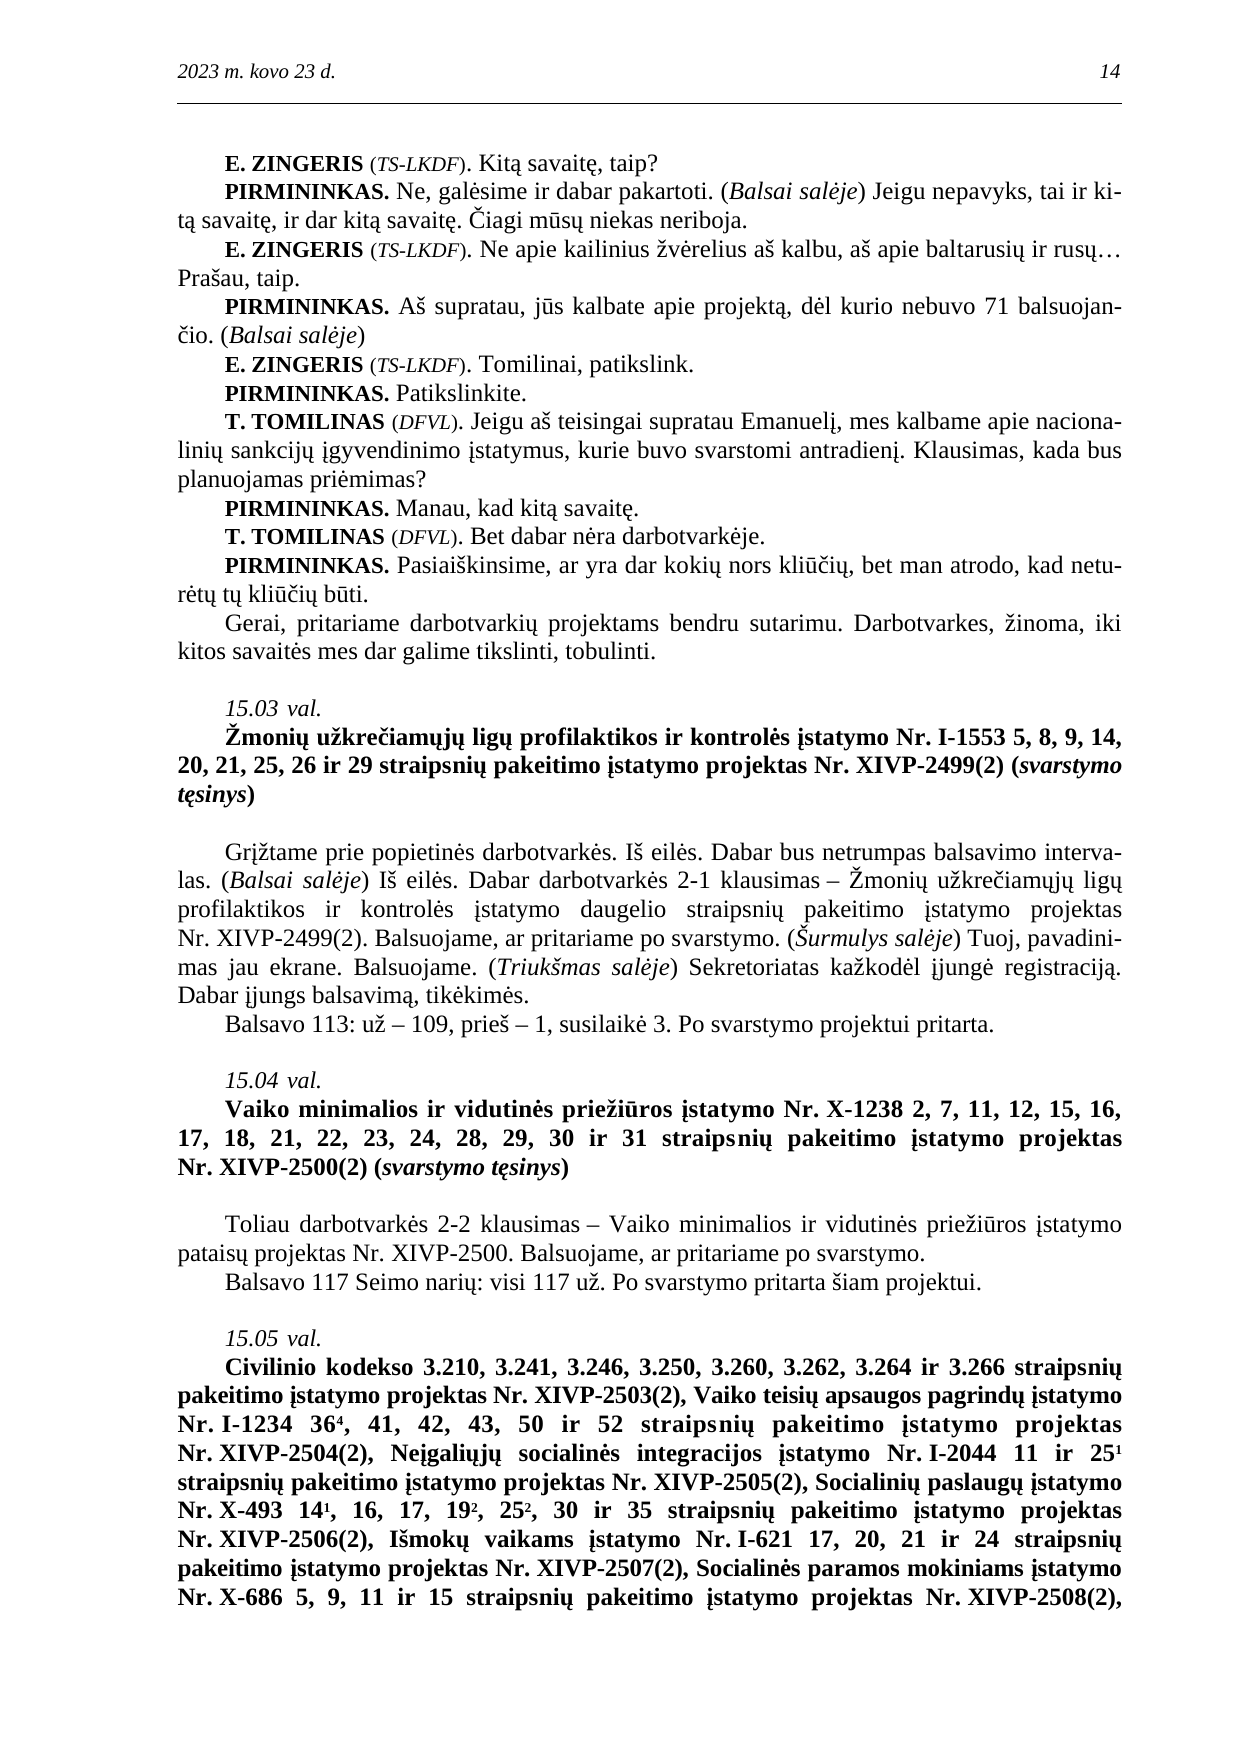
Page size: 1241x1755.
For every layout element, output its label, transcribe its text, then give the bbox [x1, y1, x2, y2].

text To­liau dar­bo­tvarkės 2-2 klau­si­mas – Vai­ko mi­ni­ma­lios ir vi­du­ti­nės prie­žiū­ros įsta­ty­mo pa­tai­sų pro­jek­tas Nr. XIVP-2500. Bal­suo­ja­me, ar pri­ta­ria­me po svars­ty­mo. [177, 1209, 1122, 1267]
text Grįž­ta­me prie po­pie­ti­nės dar­bo­tvarkės. Iš ei­lės. Da­bar bus ne­trum­pas bal­sa­vi­mo in­ter­va­las. (Bal­sai sa­lė­je) Iš ei­lės. Da­bar dar­bo­tvarkės 2-1 klau­si­mas – Žmo­nių už­kre­čia­mų­jų li­gų pro­fi­lak­ti­kos ir kon­tro­lės įsta­ty­mo dau­ge­lio straips­nių pa­kei­ti­mo įsta­ty­mo pro­jek­tas Nr. XIVP-2499(2). Bal­suo­ja­me, ar pri­ta­ria­me po svars­ty­mo. (Šur­mu­lys sa­lė­je) Tuoj, pa­va­di­ni­mas jau ek­ra­ne. Bal­suo­ja­me. (Triukš­mas sa­lė­je) Sek­re­to­ria­tas kaž­ko­dėl įjun­gė re­gist­ra­ci­ją. Da­bar įjungs bal­sa­vi­mą, ti­kė­ki­mės. [177, 837, 1122, 1009]
text E. ZINGERIS (TS-LKDF). To­mi­li­nai, pa­tiks­link. [177, 349, 1122, 378]
text E. ZINGERIS (TS-LKDF). Ki­tą sa­vai­tę, taip? [177, 148, 1122, 176]
text Bal­sa­vo 113: už – 109, prieš – 1, su­si­lai­kė 3. Po svars­ty­mo pro­jek­tui pri­tar­ta. [177, 1009, 1122, 1038]
text PIRMININKAS. Ne, ga­lė­si­me ir da­bar pa­kar­to­ti. (Bal­sai sa­lė­je) Jei­gu ne­pa­vyks, tai ir ki­tą sa­vai­tę, ir dar ki­tą sa­vai­tę. Čiagi mū­sų nie­kas ne­ri­bo­ja. [177, 176, 1122, 234]
text 15.04 val. [224, 1067, 1122, 1094]
text Ci­vi­li­nio ko­dek­so 3.210, 3.241, 3.246, 3.250, 3.260, 3.262, 3.264 ir 3.266 straips­nių pa­kei­ti­mo įsta­ty­mo pro­jek­tas Nr. XIVP-2503(2), Vai­ko tei­sių ap­sau­gos pa­grin­dų įsta­ty­mo Nr. I-1234 364, 41, 42, 43, 50 ir 52 straips­nių pa­kei­ti­mo įsta­ty­mo pro­jek­tas Nr. XIVP-2504(2), Ne­įga­lių­jų so­cia­li­nės in­teg­ra­ci­jos įsta­ty­mo Nr. I-2044 11 ir 251 straips­nių pa­kei­ti­mo įsta­ty­mo pro­jek­tas Nr. XIVP-2505(2), So­cia­li­nių pa­slau­gų įsta­ty­mo Nr. X-493 141, 16, 17, 192, 252, 30 ir 35 straips­nių pa­kei­ti­mo įsta­ty­mo pro­jek­tas Nr. XIVP-2506(2), Iš­mo­kų vai­kams įsta­ty­mo Nr. I-621 17, 20, 21 ir 24 straips­nių pakeitimo įsta­ty­mo pro­jek­tas Nr. XIVP-2507(2), So­cia­li­nės pa­ra­mos mo­ki­niams įsta­ty­mo Nr. X-686 5, 9, 11 ir 15 straips­nių pa­kei­ti­mo įsta­ty­mo pro­jek­tas Nr. XIVP-2508(2), [177, 1352, 1122, 1611]
text PIRMININKAS. Aš su­pra­tau, jūs kal­ba­te apie pro­jek­tą, dėl ku­rio ne­bu­vo 71 bal­suo­jan­čio. (Bal­sai sa­lė­je) [177, 291, 1122, 349]
text PIRMININKAS. Pa­si­aiš­kin­si­me, ar yra dar ko­kių nors kliū­čių, bet man at­ro­do, kad ne­tu­rė­tų tų kliū­čių bū­ti. [177, 550, 1122, 608]
text T. TOMILINAS (DFVL). Jei­gu aš tei­sin­gai su­pra­tau Ema­nu­e­lį, mes kal­ba­me apie na­cio­na­li­nių sank­ci­jų įgy­ven­di­ni­mo įsta­ty­mus, ku­rie bu­vo svars­to­mi ant­ra­die­nį. Klau­si­mas, ka­da bus pla­nuo­ja­mas pri­ėmi­mas? [177, 406, 1122, 493]
text E. ZINGERIS (TS-LKDF). Ne apie kai­li­nius žvė­re­lius aš kal­bu, aš apie bal­ta­ru­sių ir ru­sų… Pra­šau, taip. [177, 234, 1122, 291]
text 15.03 val. [224, 694, 1122, 722]
text Žmo­nių už­kre­čia­mų­jų li­gų pro­fi­lak­ti­kos ir kon­tro­lės įsta­ty­mo Nr. I-1553 5, 8, 9, 14, 20, 21, 25, 26 ir 29 straips­nių pa­kei­ti­mo įsta­ty­mo pro­jek­tas Nr. XIVP-2499(2) (svars­ty­mo tę­si­nys) [177, 722, 1122, 808]
text Vai­ko mi­ni­ma­lios ir vi­du­ti­nės prie­žiū­ros įsta­ty­mo Nr. X-1238 2, 7, 11, 12, 15, 16, 17, 18, 21, 22, 23, 24, 28, 29, 30 ir 31 straips­nių pa­kei­ti­mo įsta­ty­mo pro­jek­tas Nr. XIVP-2500(2) (svars­ty­mo tę­si­nys) [177, 1094, 1122, 1180]
text Ge­rai, pri­ta­ria­me dar­bo­tvarkių pro­jek­tams ben­dru su­ta­ri­mu. Dar­bo­tvarkes, ži­no­ma, iki ki­tos sa­vai­tės mes dar ga­li­me tiks­lin­ti, to­bu­lin­ti. [177, 608, 1122, 665]
text 15.05 val. [224, 1324, 1122, 1352]
text PIRMININKAS. Ma­nau, kad ki­tą sa­vai­tę. [177, 493, 1122, 521]
text PIRMININKAS. Pa­tiks­lin­ki­te. [177, 378, 1122, 406]
text T. TOMILINAS (DFVL). Bet da­bar nė­ra dar­bo­tvarkėje. [177, 521, 1122, 550]
text Bal­sa­vo 117 Sei­mo na­rių: vi­si 117 už. Po svars­ty­mo pri­tar­ta šiam pro­jek­tui. [177, 1267, 1122, 1295]
